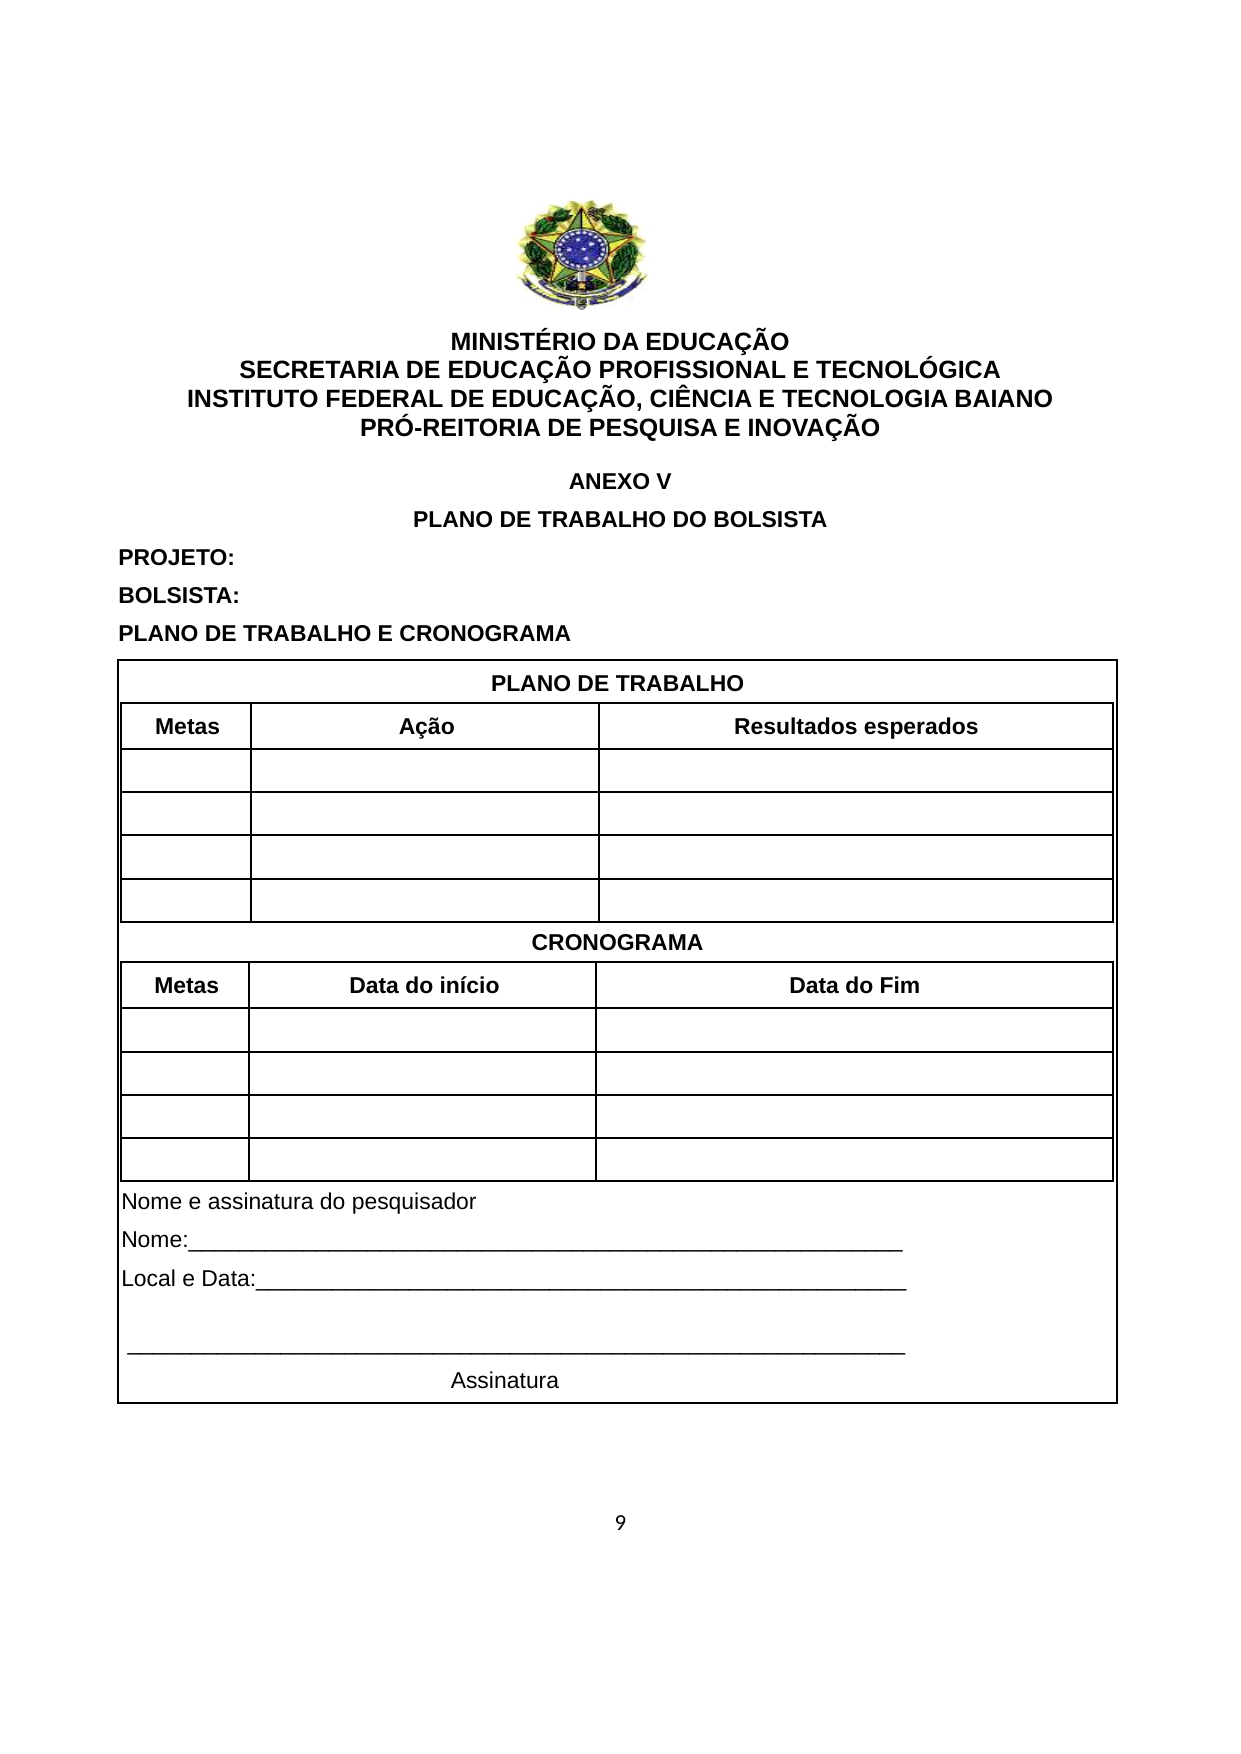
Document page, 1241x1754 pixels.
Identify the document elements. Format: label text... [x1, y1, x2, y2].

table_cell [252, 793, 598, 834]
table_header Data do Fim [597, 963, 1112, 1007]
table_cell [600, 836, 1112, 878]
table_cell [122, 1096, 248, 1137]
table_header PLANO DE TRABALHO CRONOGRAMA Nome e assinatura do pesquisador Nome:________________________________________________________ Local e Data:___________________________________________________ _____________________________________________________________ Assinatura [119, 661, 1116, 1402]
text PLANO DE TRABALHO E CRONOGRAMA [118, 620, 1122, 647]
text INSTITUTO FEDERAL DE EDUCAÇÃO, CIÊNCIA E TECNOLOGIA BAIANO [118, 384, 1122, 413]
table_cell [122, 750, 250, 791]
table_cell [597, 1053, 1112, 1094]
table_header Resultados esperados [600, 704, 1112, 748]
text MINISTÉRIO DA EDUCAÇÃO [118, 327, 1122, 355]
text PLANO DE TRABALHO DO BOLSISTA [118, 506, 1122, 532]
table_cell [250, 1139, 595, 1180]
table_cell [597, 1009, 1112, 1051]
picture [513, 199, 652, 311]
table_cell [252, 880, 598, 921]
table_cell [122, 836, 250, 878]
table_cell [597, 1096, 1112, 1137]
table_cell [250, 1009, 595, 1051]
table_cell [122, 1139, 248, 1180]
table_cell [600, 793, 1112, 834]
text BOLSISTA: [118, 582, 1122, 609]
table_cell [250, 1096, 595, 1137]
text SECRETARIA DE EDUCAÇÃO PROFISSIONAL E TECNOLÓGICA [118, 355, 1122, 384]
table_cell [122, 793, 250, 834]
table_cell [122, 1009, 248, 1051]
table_header Metas [122, 704, 250, 748]
text PROJETO: [118, 544, 1122, 571]
table_cell [122, 1053, 248, 1094]
text PRÓ-REITORIA DE PESQUISA E INOVAÇÃO [118, 413, 1122, 442]
table_cell [597, 1139, 1112, 1180]
table_cell [252, 750, 598, 791]
table_cell [250, 1053, 595, 1094]
table_header Data do início [250, 963, 595, 1007]
table_cell [600, 880, 1112, 921]
text ANEXO V [118, 468, 1122, 494]
table_cell [600, 750, 1112, 791]
table_header Ação [252, 704, 598, 748]
table_cell [252, 836, 598, 878]
table_header Metas [122, 963, 248, 1007]
table_cell [122, 880, 250, 921]
